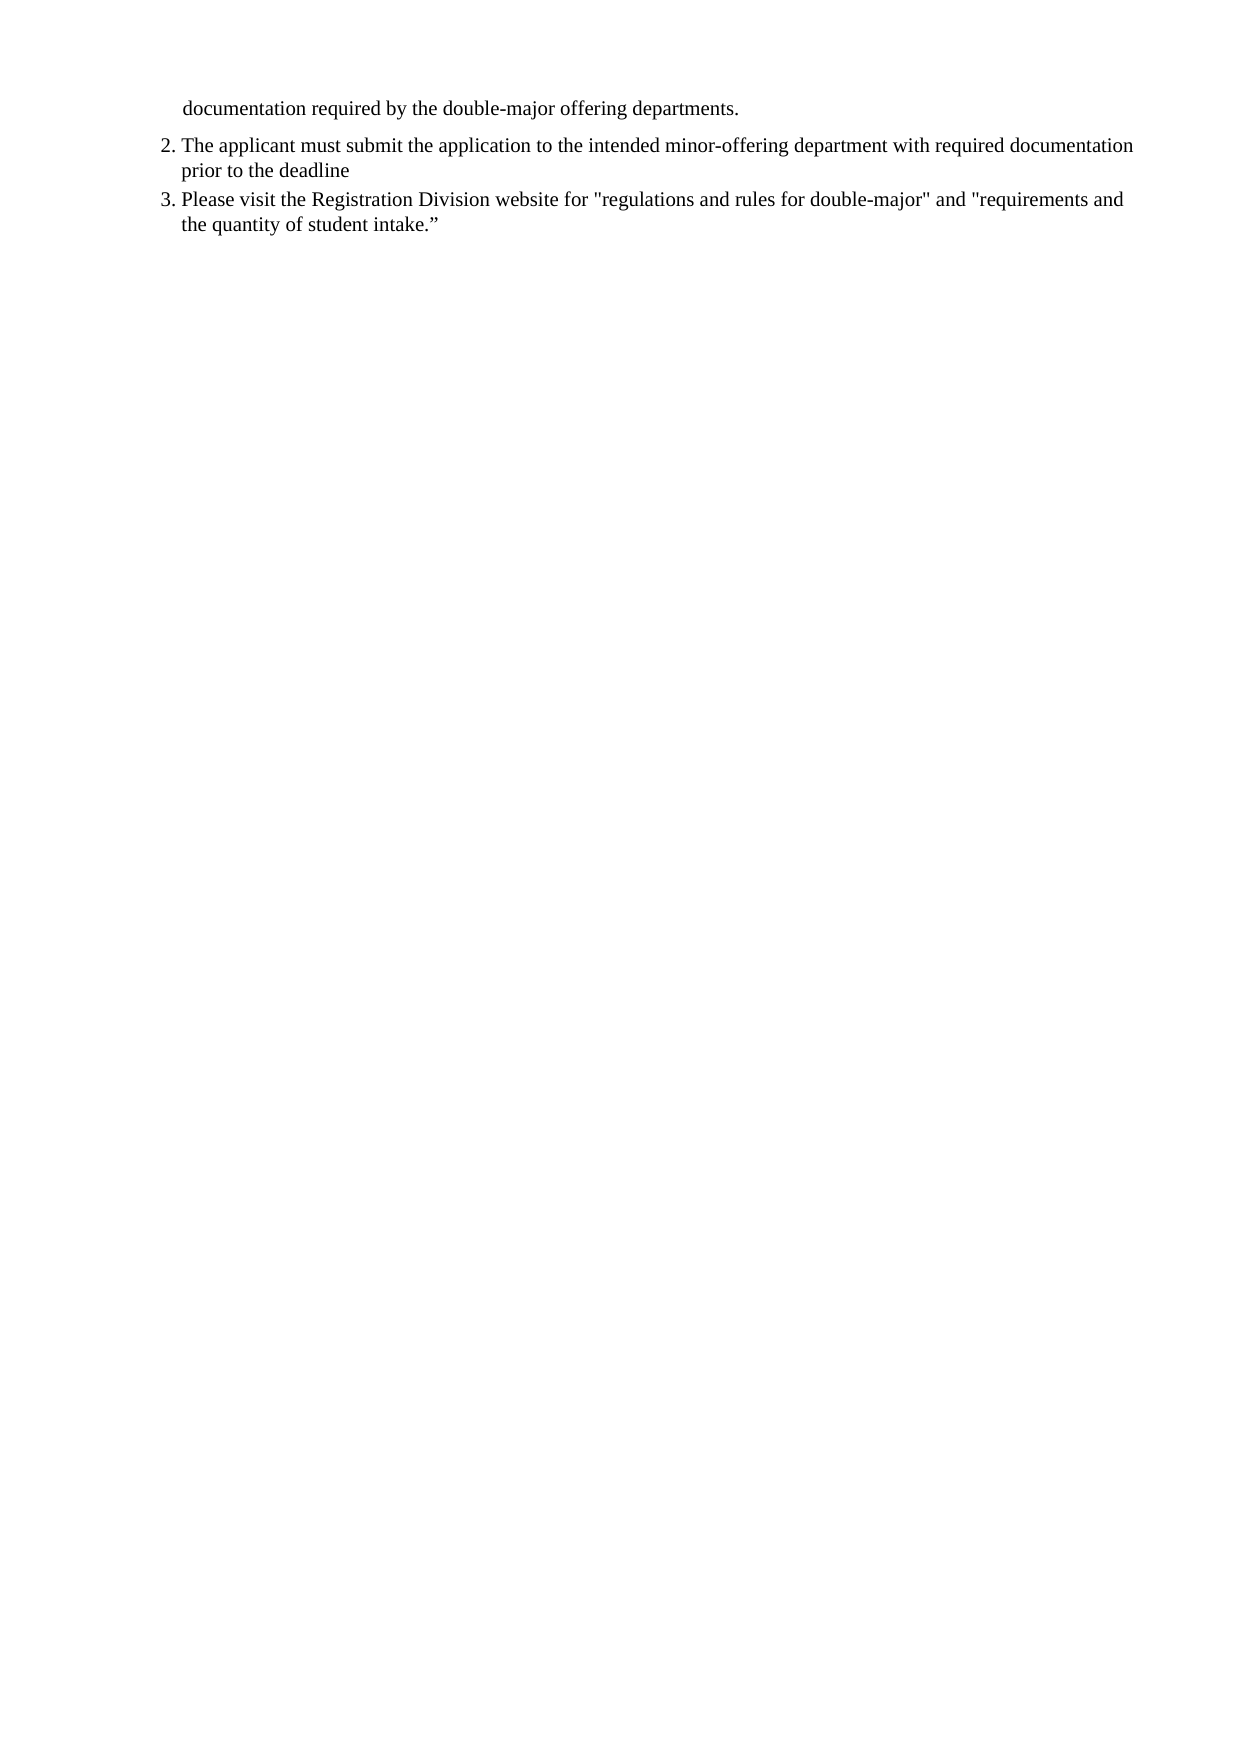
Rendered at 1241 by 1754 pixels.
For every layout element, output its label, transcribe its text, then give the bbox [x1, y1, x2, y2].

text documentation required by the double-major offering departments. [89, 66, 1152, 128]
text 2. The applicant must submit the application to the intended minor-offering department with required documentation prior to the deadline [160, 132, 1152, 182]
text 3. Please visit the Registration Division website for "regulations and rules for double-major" and "requirements and the quantity of student intake.” [160, 186, 1152, 236]
